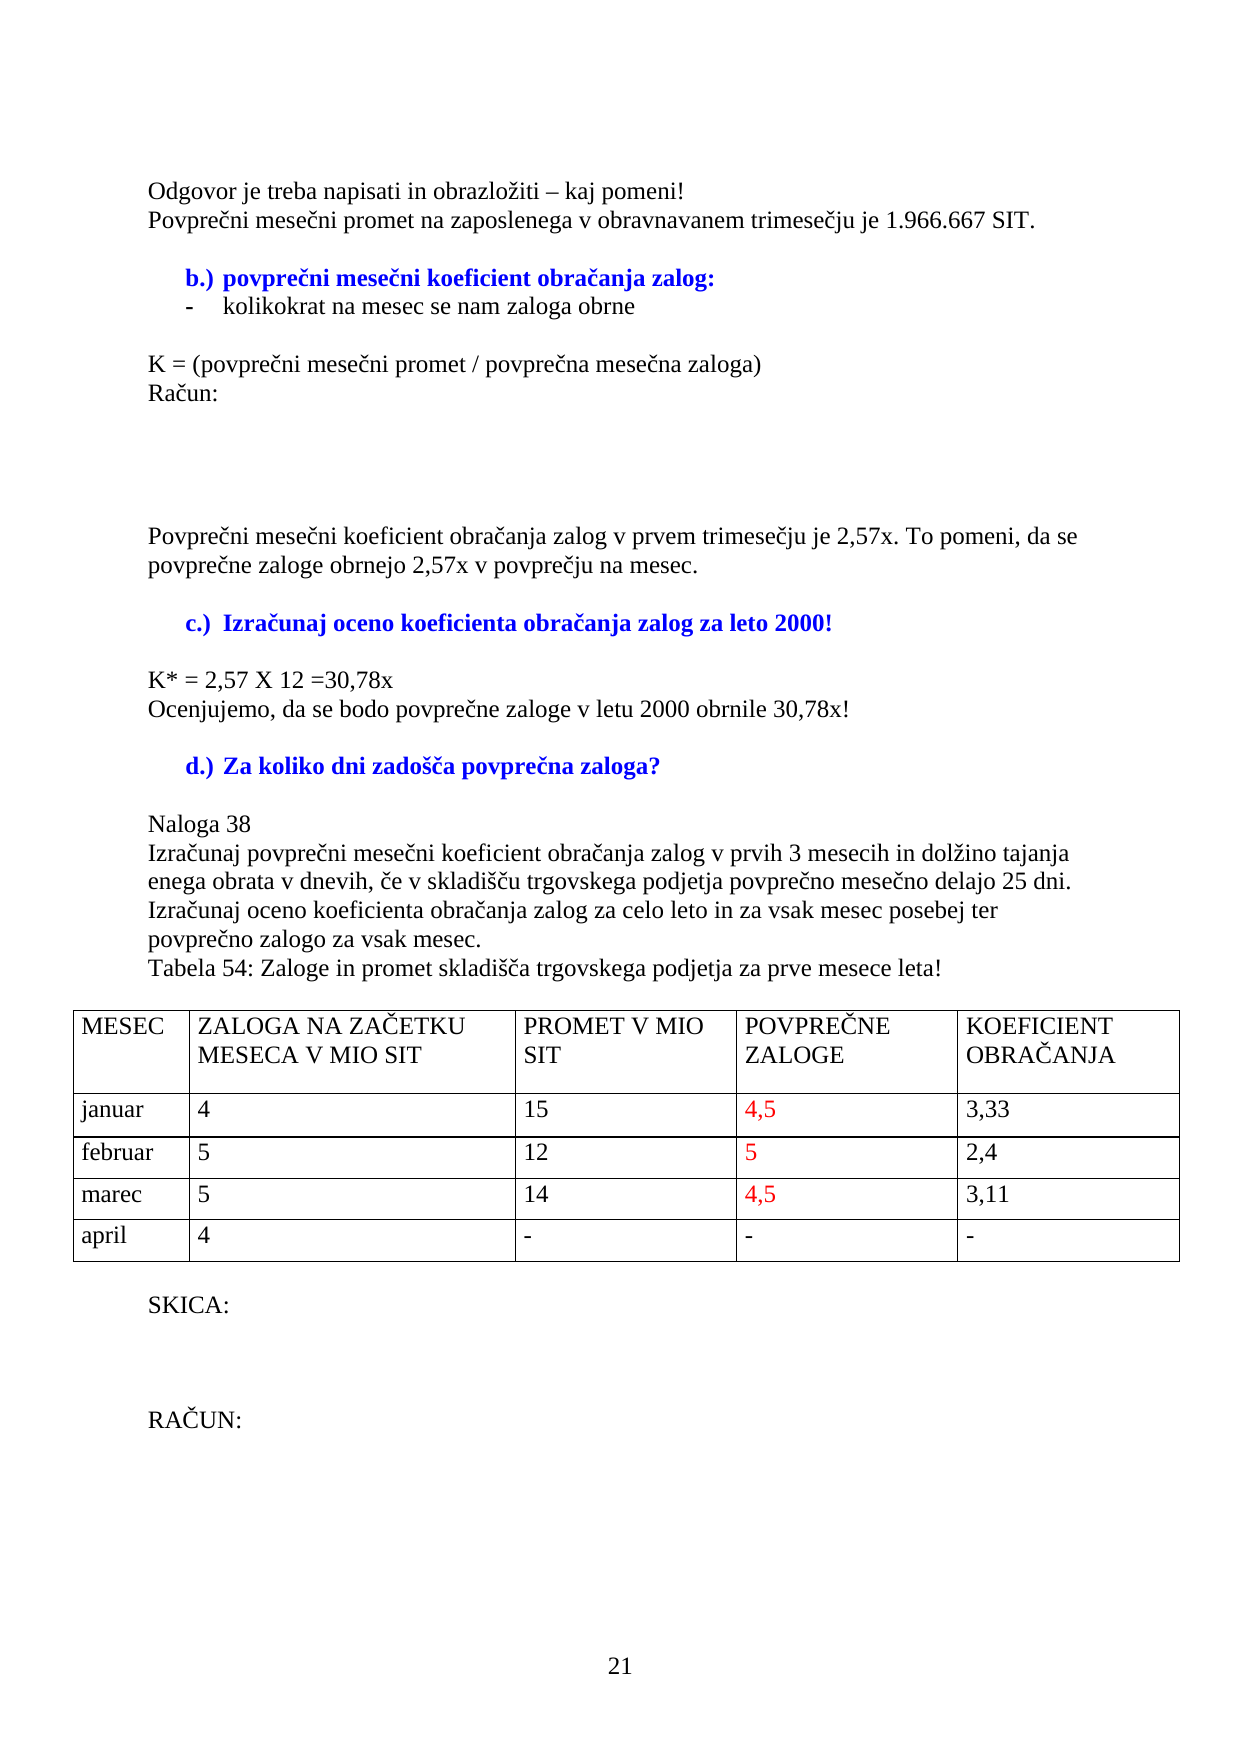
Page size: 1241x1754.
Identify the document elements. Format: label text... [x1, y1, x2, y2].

table_cell 5 [190, 1179, 515, 1219]
table_cell - [516, 1220, 736, 1261]
table_cell - [737, 1220, 957, 1261]
table_header PROMET V MIO SIT [516, 1011, 736, 1093]
list Izračunaj oceno koeficienta obračanja zalog za leto 2000! [185, 608, 1093, 636]
table_cell 4,5 [737, 1179, 957, 1219]
text Izračunaj povprečni mesečni koeficient obračanja zalog v prvih 3 mesecih in dolžino tajanja enega obrata v dnevih, če v skladišču trgovskega podjetja povprečno mesečno delajo 25 dni. Izračunaj oceno koeficienta obračanja zalog za celo leto in za vsak mesec posebej ter povprečno zalogo za vsak mesec. [148, 838, 1093, 953]
table_cell 3,11 [958, 1179, 1179, 1219]
text Povprečni mesečni promet na zaposlenega v obravnavanem trimesečju je 1.966.667 SIT. [148, 205, 1093, 234]
text K* = 2,57 X 12 =30,78x [148, 665, 1093, 694]
table_header POVPREČNE ZALOGE [737, 1011, 957, 1093]
table_cell 5 [190, 1138, 515, 1178]
table_cell 2,4 [958, 1138, 1179, 1178]
text K = (povprečni mesečni promet / povprečna mesečna zaloga) [148, 349, 1093, 378]
table_cell 15 [516, 1094, 736, 1136]
table_cell januar [74, 1094, 189, 1136]
list povprečni mesečni koeficient obračanja zalog: [185, 263, 1093, 291]
table_cell 4 [190, 1094, 515, 1136]
table_cell - [958, 1220, 1179, 1261]
table_header ZALOGA NA ZAČETKU MESECA V MIO SIT [190, 1011, 515, 1093]
text Ocenjujemo, da se bodo povprečne zaloge v letu 2000 obrnile 30,78x! [148, 694, 1093, 723]
table_header MESEC [74, 1011, 189, 1093]
table_cell 4,5 [737, 1094, 957, 1136]
table_cell 3,33 [958, 1094, 1179, 1136]
text RAČUN: [148, 1405, 1093, 1434]
text Odgovor je treba napisati in obrazložiti – kaj pomeni! [148, 176, 1093, 205]
table_cell april [74, 1220, 189, 1261]
table_cell 12 [516, 1138, 736, 1178]
text Tabela 54: Zaloge in promet skladišča trgovskega podjetja za prve mesece leta! [148, 953, 1093, 981]
text Povprečni mesečni koeficient obračanja zalog v prvem trimesečju je 2,57x. To pomeni, da se povprečne zaloge obrnejo 2,57x v povprečju na mesec. [148, 521, 1093, 579]
table_header KOEFICIENT OBRAČANJA [958, 1011, 1179, 1093]
table_cell 5 [737, 1138, 957, 1178]
text Račun: [148, 378, 1093, 406]
text Naloga 38 [148, 809, 1093, 838]
list kolikokrat na mesec se nam zaloga obrne [185, 291, 1093, 320]
table_cell februar [74, 1138, 189, 1178]
list Za koliko dni zadošča povprečna zaloga? [185, 751, 1093, 780]
table_cell marec [74, 1179, 189, 1219]
table_cell 4 [190, 1220, 515, 1261]
table_cell 14 [516, 1179, 736, 1219]
text SKICA: [148, 1290, 1093, 1319]
